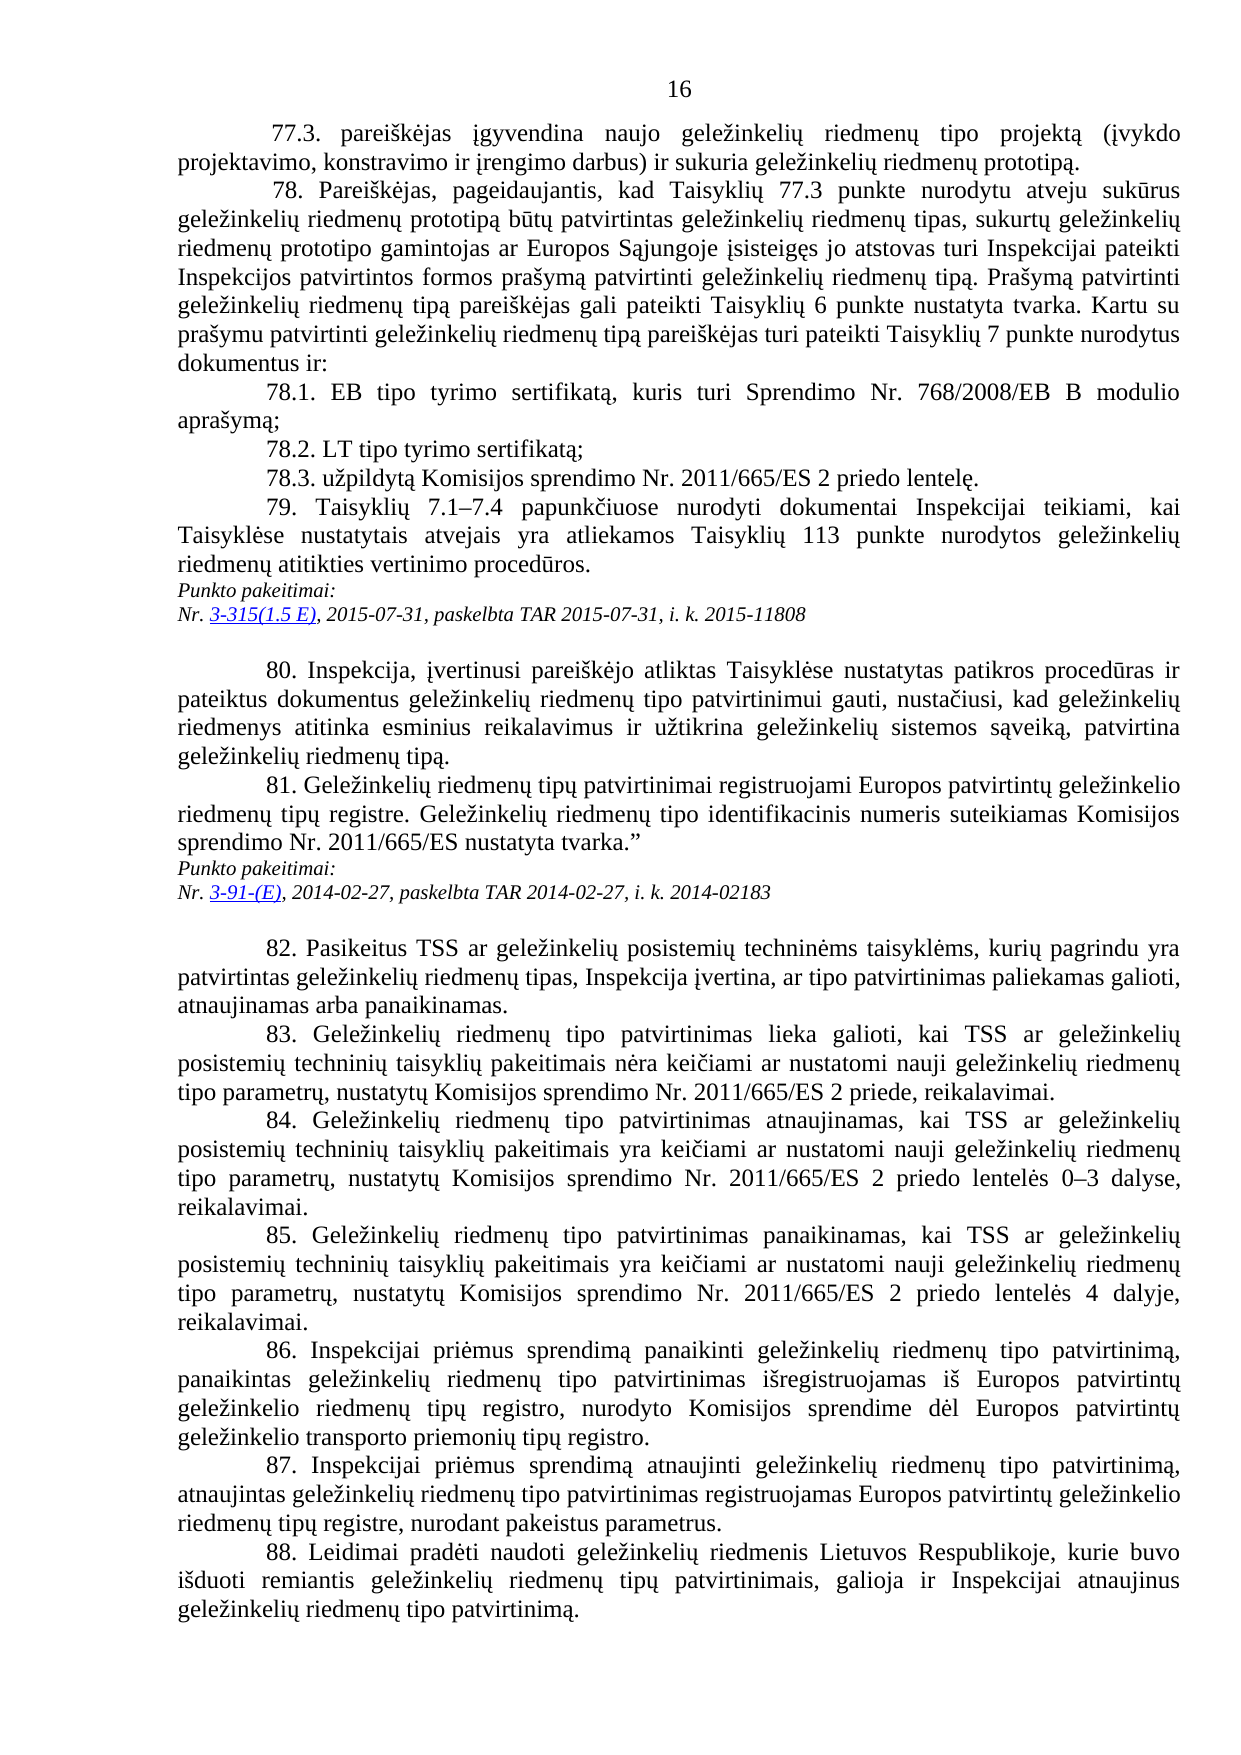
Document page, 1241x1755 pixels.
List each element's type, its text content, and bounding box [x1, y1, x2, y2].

text 80. Inspekcija, įvertinusi pareiškėjo atliktas Taisyklėse nustatytas patikros procedūras ir pateiktus dokumentus geležinkelių riedmenų tipo patvirtinimui gauti, nustačiusi, kad geležinkelių riedmenys atitinka esminius reikalavimus ir užtikrina geležinkelių sistemos sąveiką, patvirtina geležinkelių riedmenų tipą. [177, 655, 1181, 770]
text 79. Taisyklių 7.1–7.4 papunkčiuose nurodyti dokumentai Inspekcijai teikiami, kai Taisyklėse nustatytais atvejais yra atliekamos Taisyklių 113 punkte nurodytos geležinkelių riedmenų atitikties vertinimo procedūros. [177, 492, 1181, 578]
text 85. Geležinkelių riedmenų tipo patvirtinimas panaikinamas, kai TSS ar geležinkelių posistemių techninių taisyklių pakeitimais yra keičiami ar nustatomi nauji geležinkelių riedmenų tipo parametrų, nustatytų Komisijos sprendimo Nr. 2011/665/ES 2 priedo lentelės 4 dalyje, reikalavimai. [177, 1221, 1181, 1336]
text 84. Geležinkelių riedmenų tipo patvirtinimas atnaujinamas, kai TSS ar geležinkelių posistemių techninių taisyklių pakeitimais yra keičiami ar nustatomi nauji geležinkelių riedmenų tipo parametrų, nustatytų Komisijos sprendimo Nr. 2011/665/ES 2 priedo lentelės 0–3 dalyse, reikalavimai. [177, 1106, 1181, 1221]
text 81. Geležinkelių riedmenų tipų patvirtinimai registruojami Europos patvirtintų geležinkelio riedmenų tipų registre. Geležinkelių riedmenų tipo identifikacinis numeris suteikiamas Komisijos sprendimo Nr. 2011/665/ES nustatyta tvarka.” [177, 770, 1181, 856]
text Nr. 3-91-(E), 2014-02-27, paskelbta TAR 2014-02-27, i. k. 2014-02183 [177, 880, 1181, 904]
text 78.3. užpildytą Komisijos sprendimo Nr. 2011/665/ES 2 priedo lentelę. [177, 463, 1181, 492]
text 88. Leidimai pradėti naudoti geležinkelių riedmenis Lietuvos Respublikoje, kurie buvo išduoti remiantis geležinkelių riedmenų tipų patvirtinimais, galioja ir Inspekcijai atnaujinus geležinkelių riedmenų tipo patvirtinimą. [177, 1537, 1181, 1623]
text 78.1. EB tipo tyrimo sertifikatą, kuris turi Sprendimo Nr. 768/2008/EB B modulio aprašymą; [177, 377, 1181, 434]
text 78. Pareiškėjas, pageidaujantis, kad Taisyklių 77.3 punkte nurodytu atveju sukūrus geležinkelių riedmenų prototipą būtų patvirtintas geležinkelių riedmenų tipas, sukurtų geležinkelių riedmenų prototipo gamintojas ar Europos Sąjungoje įsisteigęs jo atstovas turi Inspekcijai pateikti Inspekcijos patvirtintos formos prašymą patvirtinti geležinkelių riedmenų tipą. Prašymą patvirtinti geležinkelių riedmenų tipą pareiškėjas gali pateikti Taisyklių 6 punkte nustatyta tvarka. Kartu su prašymu patvirtinti geležinkelių riedmenų tipą pareiškėjas turi pateikti Taisyklių 7 punkte nurodytus dokumentus ir: [177, 176, 1181, 377]
text 87. Inspekcijai priėmus sprendimą atnaujinti geležinkelių riedmenų tipo patvirtinimą, atnaujintas geležinkelių riedmenų tipo patvirtinimas registruojamas Europos patvirtintų geležinkelio riedmenų tipų registre, nurodant pakeistus parametrus. [177, 1451, 1181, 1537]
text 83. Geležinkelių riedmenų tipo patvirtinimas lieka galioti, kai TSS ar geležinkelių posistemių techninių taisyklių pakeitimais nėra keičiami ar nustatomi nauji geležinkelių riedmenų tipo parametrų, nustatytų Komisijos sprendimo Nr. 2011/665/ES 2 priede, reikalavimai. [177, 1019, 1181, 1106]
text 78.2. LT tipo tyrimo sertifikatą; [177, 434, 1181, 463]
text Punkto pakeitimai: [177, 856, 1181, 880]
text 77.3. pareiškėjas įgyvendina naujo geležinkelių riedmenų tipo projektą (įvykdo projektavimo, konstravimo ir įrengimo darbus) ir sukuria geležinkelių riedmenų prototipą. [177, 118, 1181, 176]
text 82. Pasikeitus TSS ar geležinkelių posistemių techninėms taisyklėms, kurių pagrindu yra patvirtintas geležinkelių riedmenų tipas, Inspekcija įvertina, ar tipo patvirtinimas paliekamas galioti, atnaujinamas arba panaikinamas. [177, 933, 1181, 1019]
text 86. Inspekcijai priėmus sprendimą panaikinti geležinkelių riedmenų tipo patvirtinimą, panaikintas geležinkelių riedmenų tipo patvirtinimas išregistruojamas iš Europos patvirtintų geležinkelio riedmenų tipų registro, nurodyto Komisijos sprendime dėl Europos patvirtintų geležinkelio transporto priemonių tipų registro. [177, 1336, 1181, 1451]
text Nr. 3-315(1.5 E), 2015-07-31, paskelbta TAR 2015-07-31, i. k. 2015-11808 [177, 602, 1181, 626]
text Punkto pakeitimai: [177, 578, 1181, 602]
